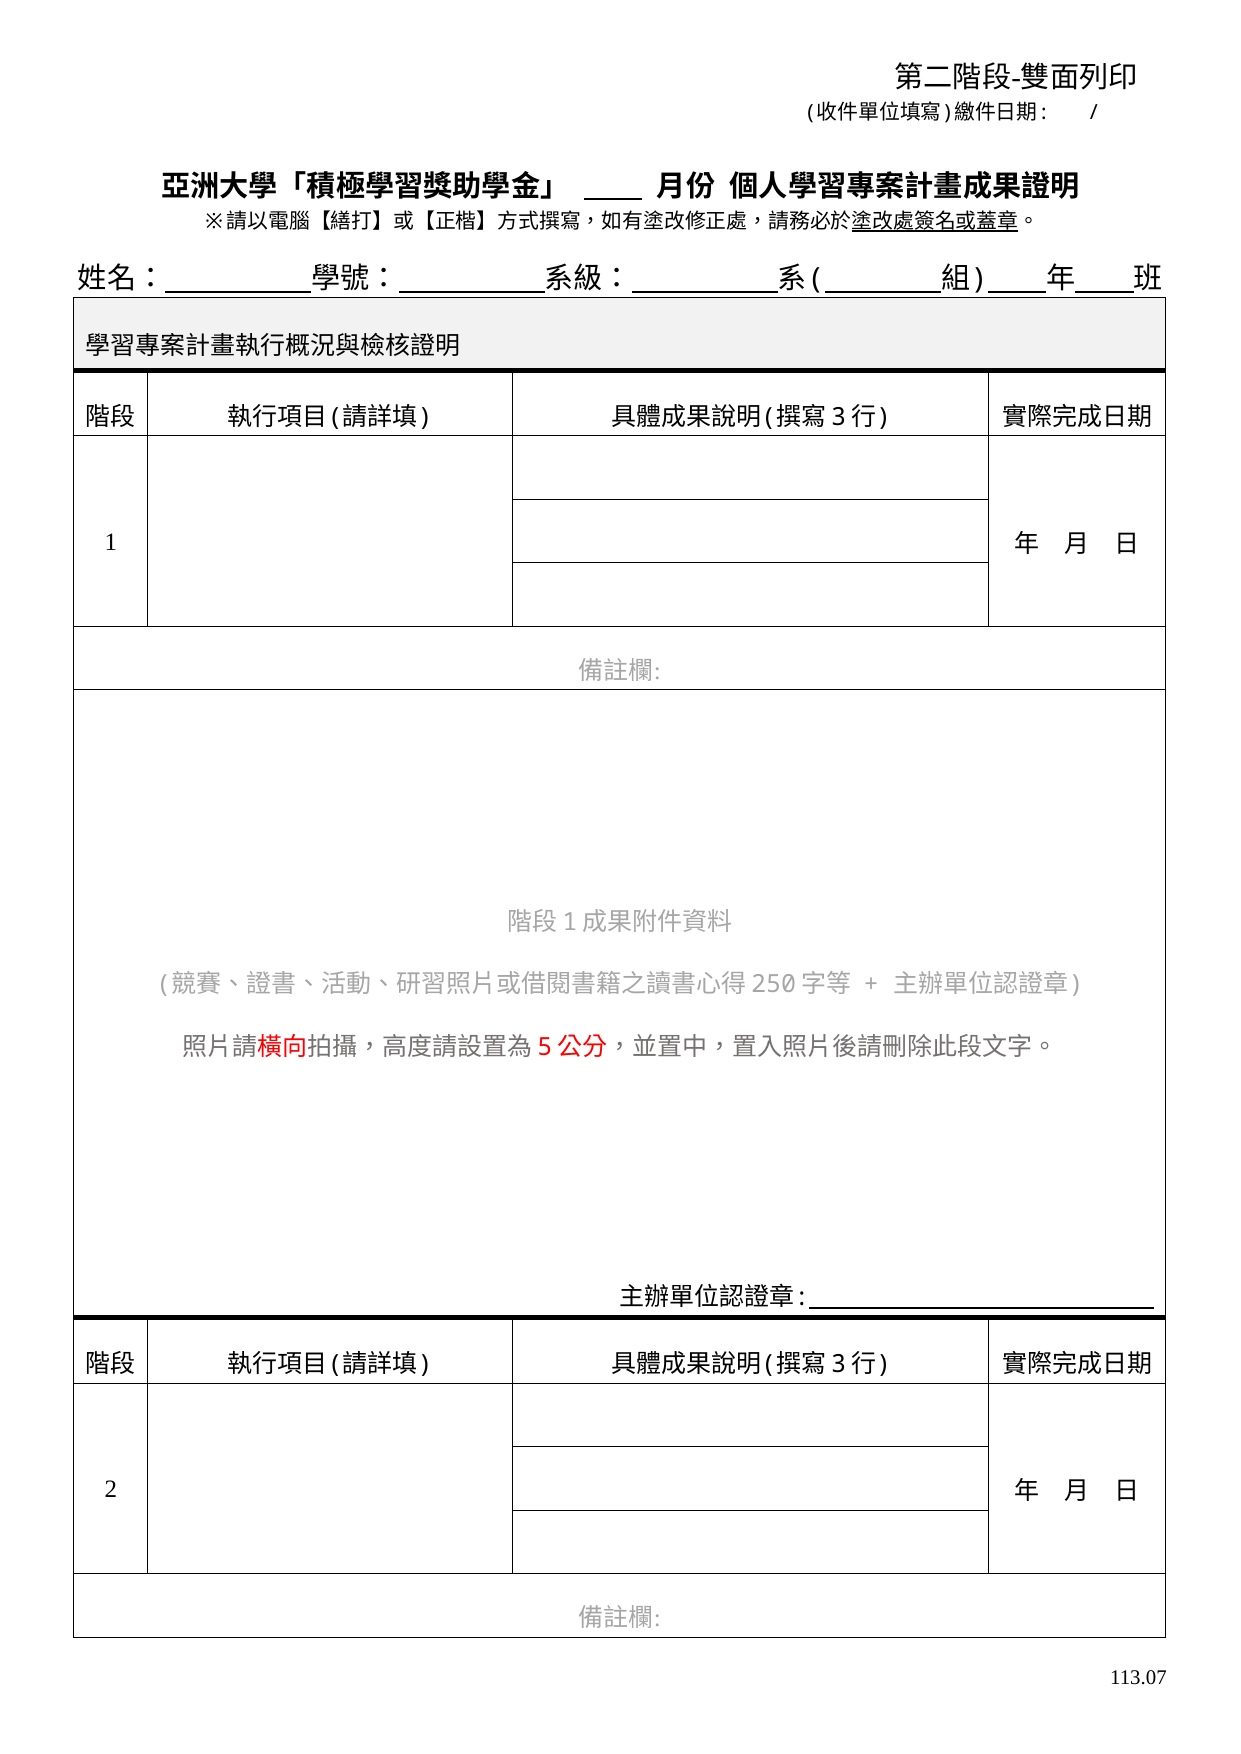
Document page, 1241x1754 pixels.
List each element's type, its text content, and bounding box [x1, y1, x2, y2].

table_cell 備註欄: [74, 627, 1165, 689]
table_cell 1 [74, 436, 147, 626]
table_cell 具體成果說明(撰寫3行) [513, 373, 988, 435]
table_cell [513, 563, 988, 626]
table_cell [148, 1384, 512, 1573]
table_cell [148, 436, 512, 626]
table_cell [513, 1384, 988, 1446]
table_cell 階段1成果附件資料 (競賽、證書、活動、研習照片或借閱書籍之讀書心得250字等 + 主辦單位認證章) 照片請橫向拍攝，高度請設置為5公分，並置中，置入照片後請刪除此段文字。 主辦單位認證章: [74, 690, 1165, 1315]
table_cell 執行項目(請詳填) [148, 1320, 512, 1382]
table_cell 階段 [74, 373, 147, 435]
table_cell 2 [74, 1384, 147, 1573]
table_cell 階段 [74, 1320, 147, 1382]
table_cell 年 月 日 [989, 1384, 1165, 1573]
table_cell [513, 1511, 988, 1573]
text 姓名： 學號： 系級： 系( 組) 年 班 [74, 235, 1166, 297]
table_cell [513, 1447, 988, 1509]
table_cell 實際完成日期 [989, 1320, 1165, 1382]
table_cell 備註欄: [74, 1574, 1165, 1637]
text 亞洲大學「積極學習獎助學金」 月份 個人學習專案計畫成果證明 [74, 162, 1166, 204]
table_cell [513, 436, 988, 499]
table_cell 年 月 日 [989, 436, 1165, 626]
table_cell [513, 500, 988, 562]
table_cell 實際完成日期 [989, 373, 1165, 435]
table_header 學習專案計畫執行概況與檢核證明 [74, 298, 1165, 368]
table_cell 具體成果說明(撰寫3行) [513, 1320, 988, 1382]
table_cell 執行項目(請詳填) [148, 373, 512, 435]
text ※請以電腦【繕打】或【正楷】方式撰寫，如有塗改修正處，請務必於塗改處簽名或蓋章。 [74, 204, 1166, 235]
